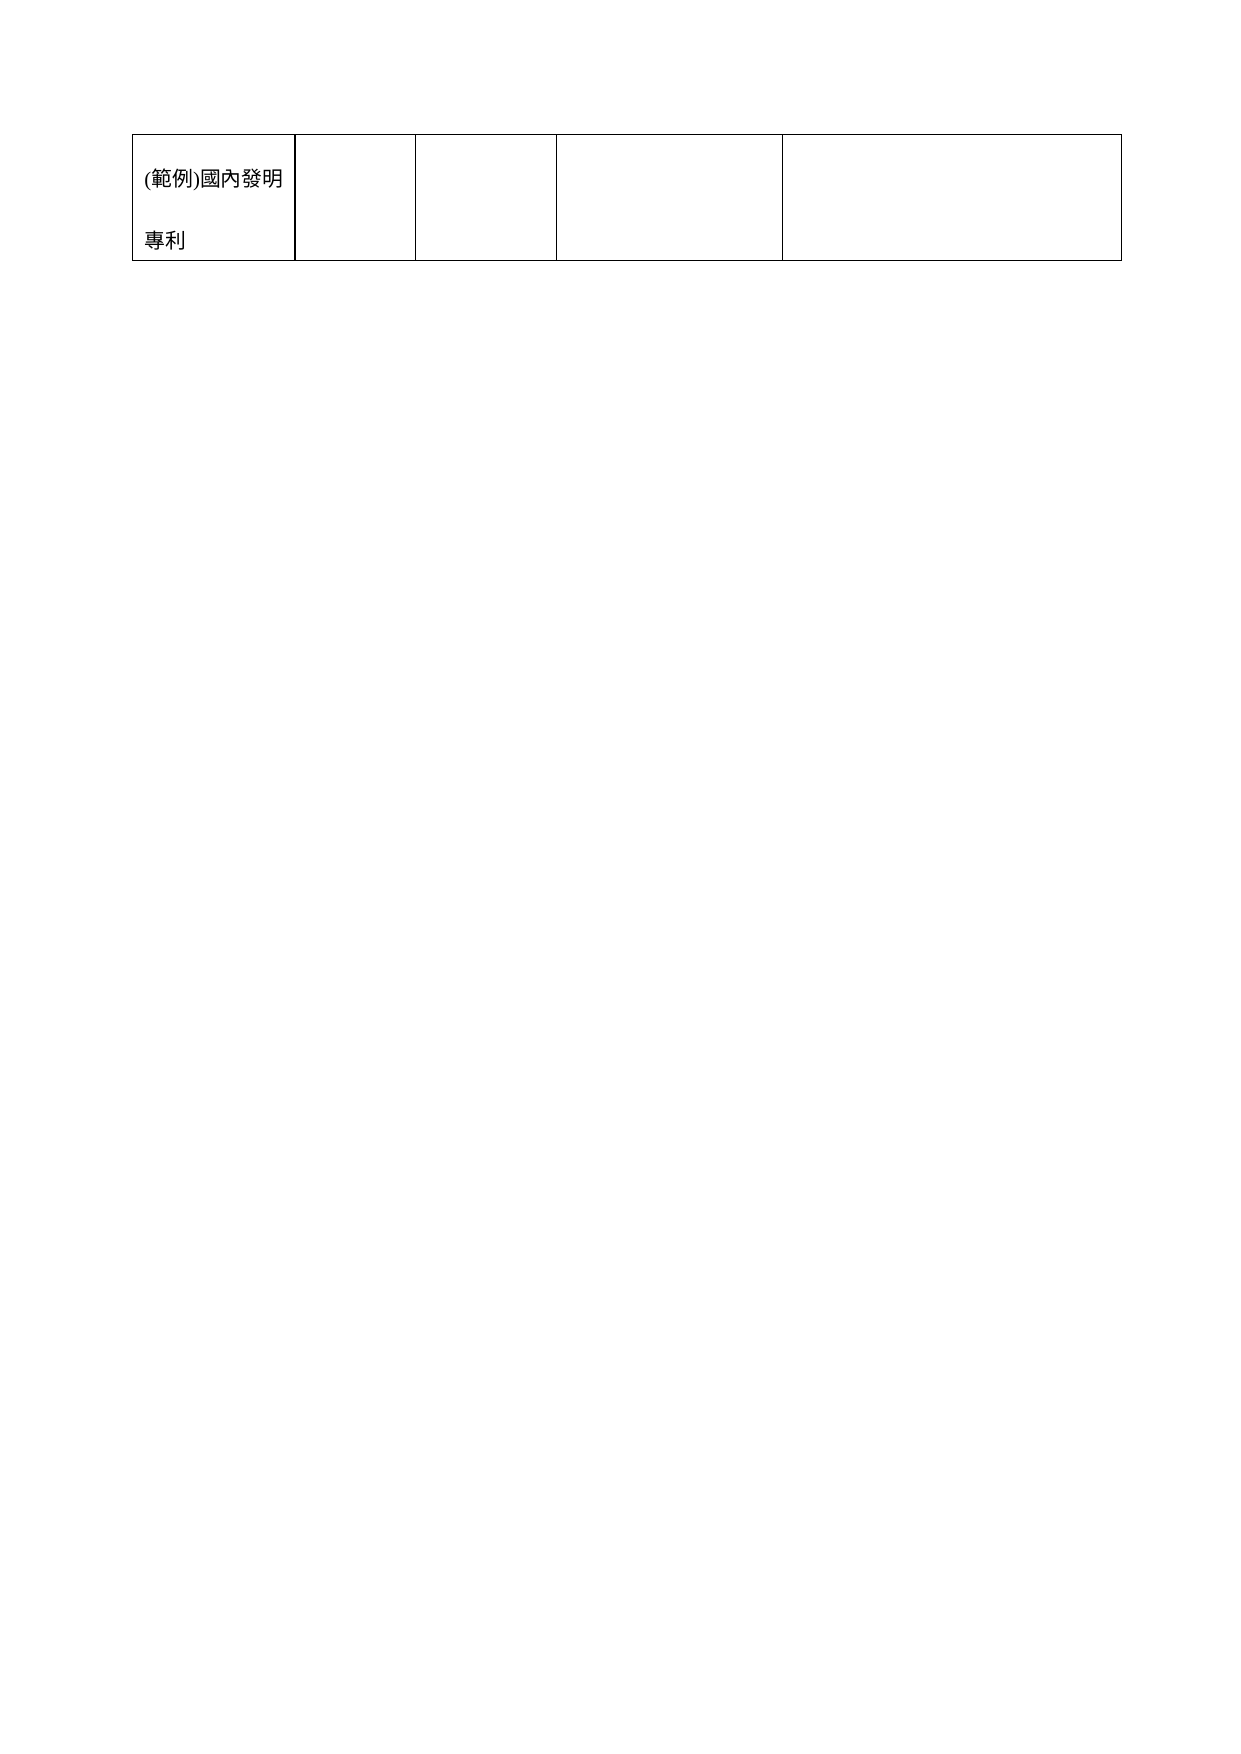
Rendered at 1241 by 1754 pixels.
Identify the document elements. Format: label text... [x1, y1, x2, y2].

table_cell [416, 135, 556, 260]
table_cell (範例)國內發明專利 [133, 135, 294, 260]
table_cell [557, 135, 782, 260]
table_cell [783, 135, 1121, 260]
table_cell [296, 135, 415, 260]
